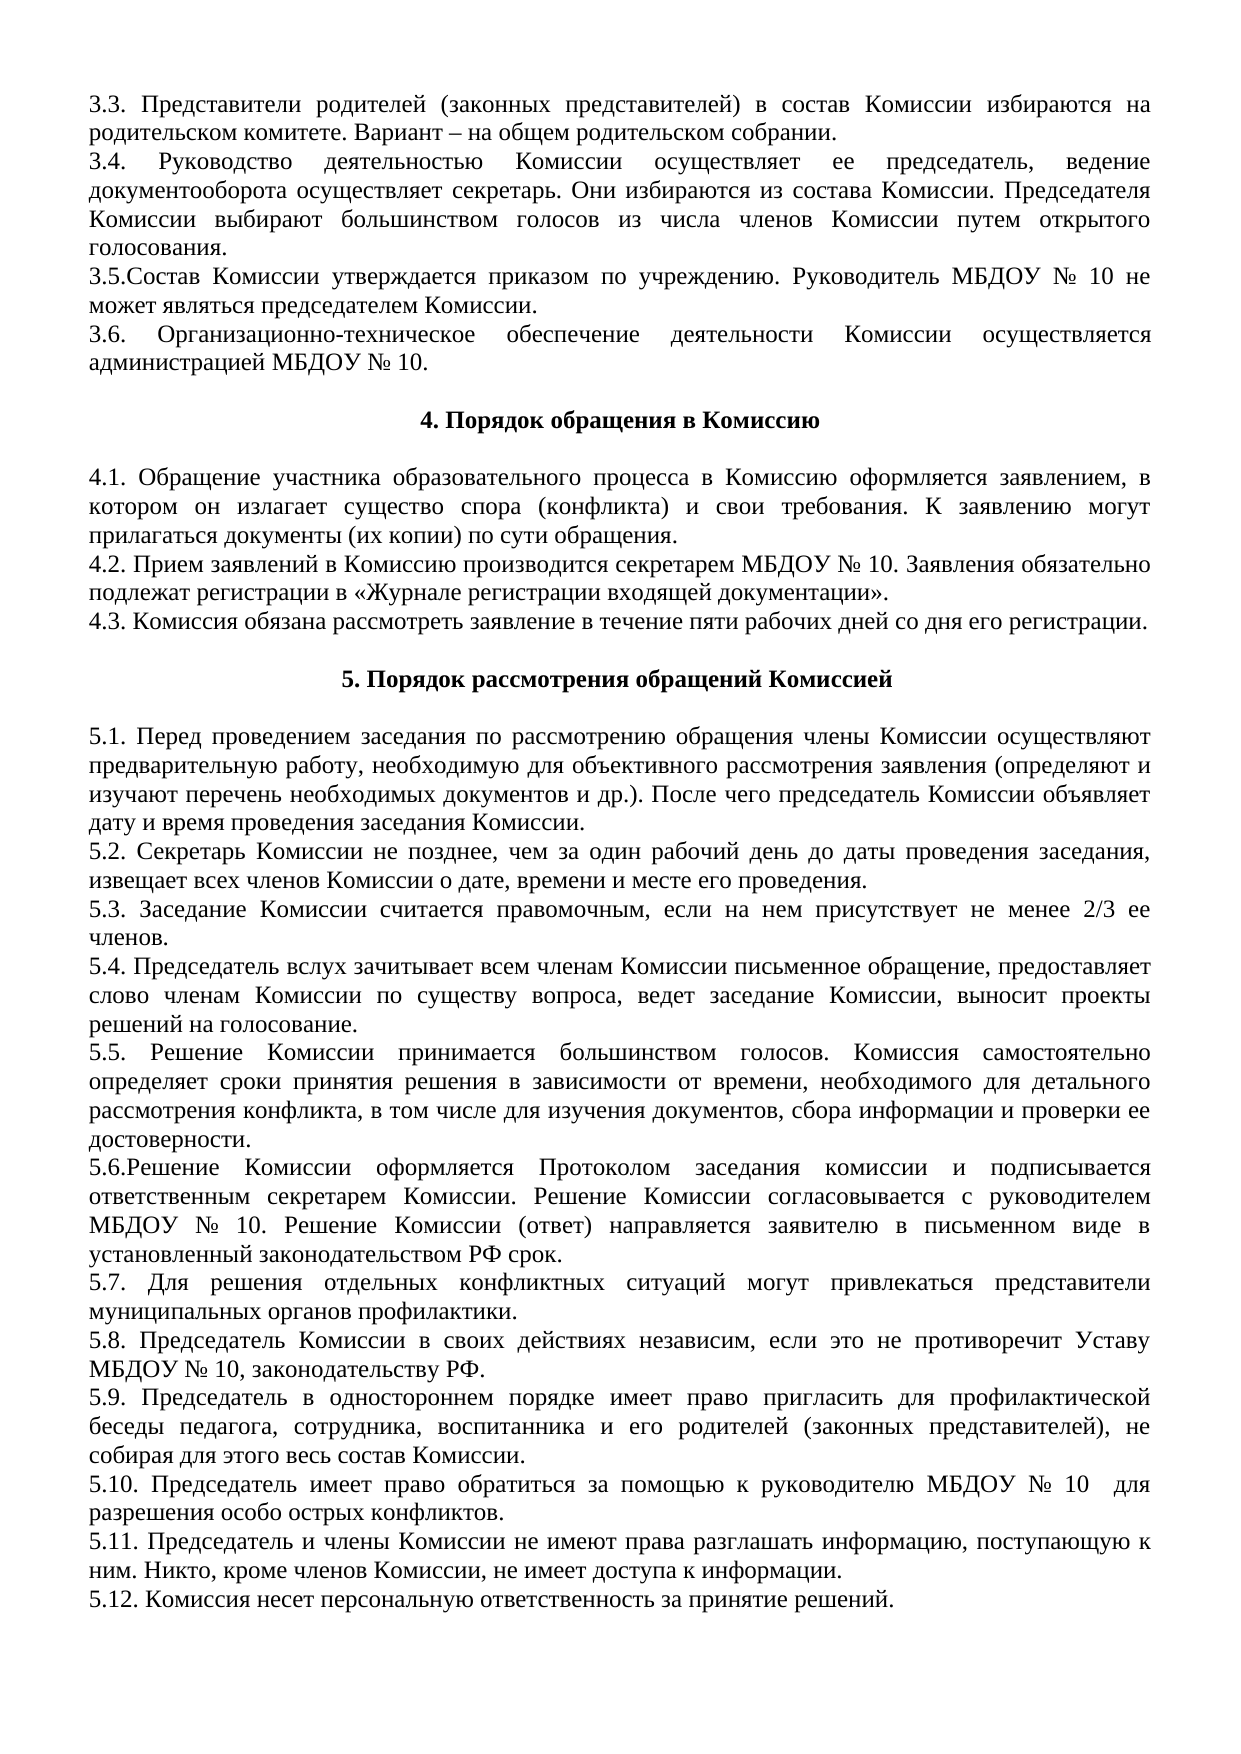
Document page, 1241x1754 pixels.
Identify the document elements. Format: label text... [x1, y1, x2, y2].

text 5.2. Секретарь Комиссии не позднее, чем за один рабочий день до даты проведения заседания, извещает всех членов Комиссии о дате, времени и месте его проведения. [89, 836, 1152, 894]
text 5.11. Председатель и члены Комиссии не имеют права разглашать информацию, поступающую к ним. Никто, кроме членов Комиссии, не имеет доступа к информации. [89, 1526, 1152, 1584]
text 5.3. Заседание Комиссии считается правомочным, если на нем присутствует не менее 2/3 ее членов. [89, 894, 1152, 951]
text 4.1. Обращение участника образовательного процесса в Комиссию оформляется заявлением, в котором он излагает существо спора (конфликта) и свои требования. К заявлению могут прилагаться документы (их копии) по сути обращения. [89, 462, 1152, 549]
text 3.6. Организационно-техническое обеспечение деятельности Комиссии осуществляется администрацией МБДОУ № 10. [89, 319, 1152, 376]
text 4.3. Комиссия обязана рассмотреть заявление в течение пяти рабочих дней со дня его регистрации. [89, 606, 1152, 635]
text 5.5. Решение Комиссии принимается большинством голосов. Комиссия самостоятельно определяет сроки принятия решения в зависимости от времени, необходимого для детального рассмотрения конфликта, в том числе для изучения документов, сбора информации и проверки ее достоверности. [89, 1037, 1152, 1152]
text 5.12. Комиссия несет персональную ответственность за принятие решений. [89, 1584, 1152, 1612]
text 4. Порядок обращения в Комиссию [89, 405, 1152, 434]
text 3.5.Состав Комиссии утверждается приказом по учреждению. Руководитель МБДОУ № 10 не может являться председателем Комиссии. [89, 261, 1152, 319]
text 5.4. Председатель вслух зачитывает всем членам Комиссии письменное обращение, предоставляет слово членам Комиссии по существу вопроса, ведет заседание Комиссии, выносит проекты решений на голосование. [89, 951, 1152, 1037]
text 5.6.Решение Комиссии оформляется Протоколом заседания комиссии и подписывается ответственным секретарем Комиссии. Решение Комиссии согласовывается с руководителем МБДОУ № 10. Решение Комиссии (ответ) направляется заявителю в письменном виде в установленный законодательством РФ срок. [89, 1152, 1152, 1267]
text 5.8. Председатель Комиссии в своих действиях независим, если это не противоречит Уставу МБДОУ № 10, законодательству РФ. [89, 1325, 1152, 1382]
text 5. Порядок рассмотрения обращений Комиссией [89, 664, 1152, 692]
text 3.4. Руководство деятельностью Комиссии осуществляет ее председатель, ведение документооборота осуществляет секретарь. Они избираются из состава Комиссии. Председателя Комиссии выбирают большинством голосов из числа членов Комиссии путем открытого голосования. [89, 146, 1152, 261]
text 5.9. Председатель в одностороннем порядке имеет право пригласить для профилактической беседы педагога, сотрудника, воспитанника и его родителей (законных представителей), не собирая для этого весь состав Комиссии. [89, 1382, 1152, 1469]
text 3.3. Представители родителей (законных представителей) в состав Комиссии избираются на родительском комитете. Вариант – на общем родительском собрании. [89, 89, 1152, 146]
text 4.2. Прием заявлений в Комиссию производится секретарем МБДОУ № 10. Заявления обязательно подлежат регистрации в «Журнале регистрации входящей документации». [89, 549, 1152, 606]
text 5.10. Председатель имеет право обратиться за помощью к руководителю МБДОУ № 10 для разрешения особо острых конфликтов. [89, 1469, 1152, 1526]
text 5.7. Для решения отдельных конфликтных ситуаций могут привлекаться представители муниципальных органов профилактики. [89, 1267, 1152, 1325]
text 5.1. Перед проведением заседания по рассмотрению обращения члены Комиссии осуществляют предварительную работу, необходимую для объективного рассмотрения заявления (определяют и изучают перечень необходимых документов и др.). После чего председатель Комиссии объявляет дату и время проведения заседания Комиссии. [89, 721, 1152, 836]
